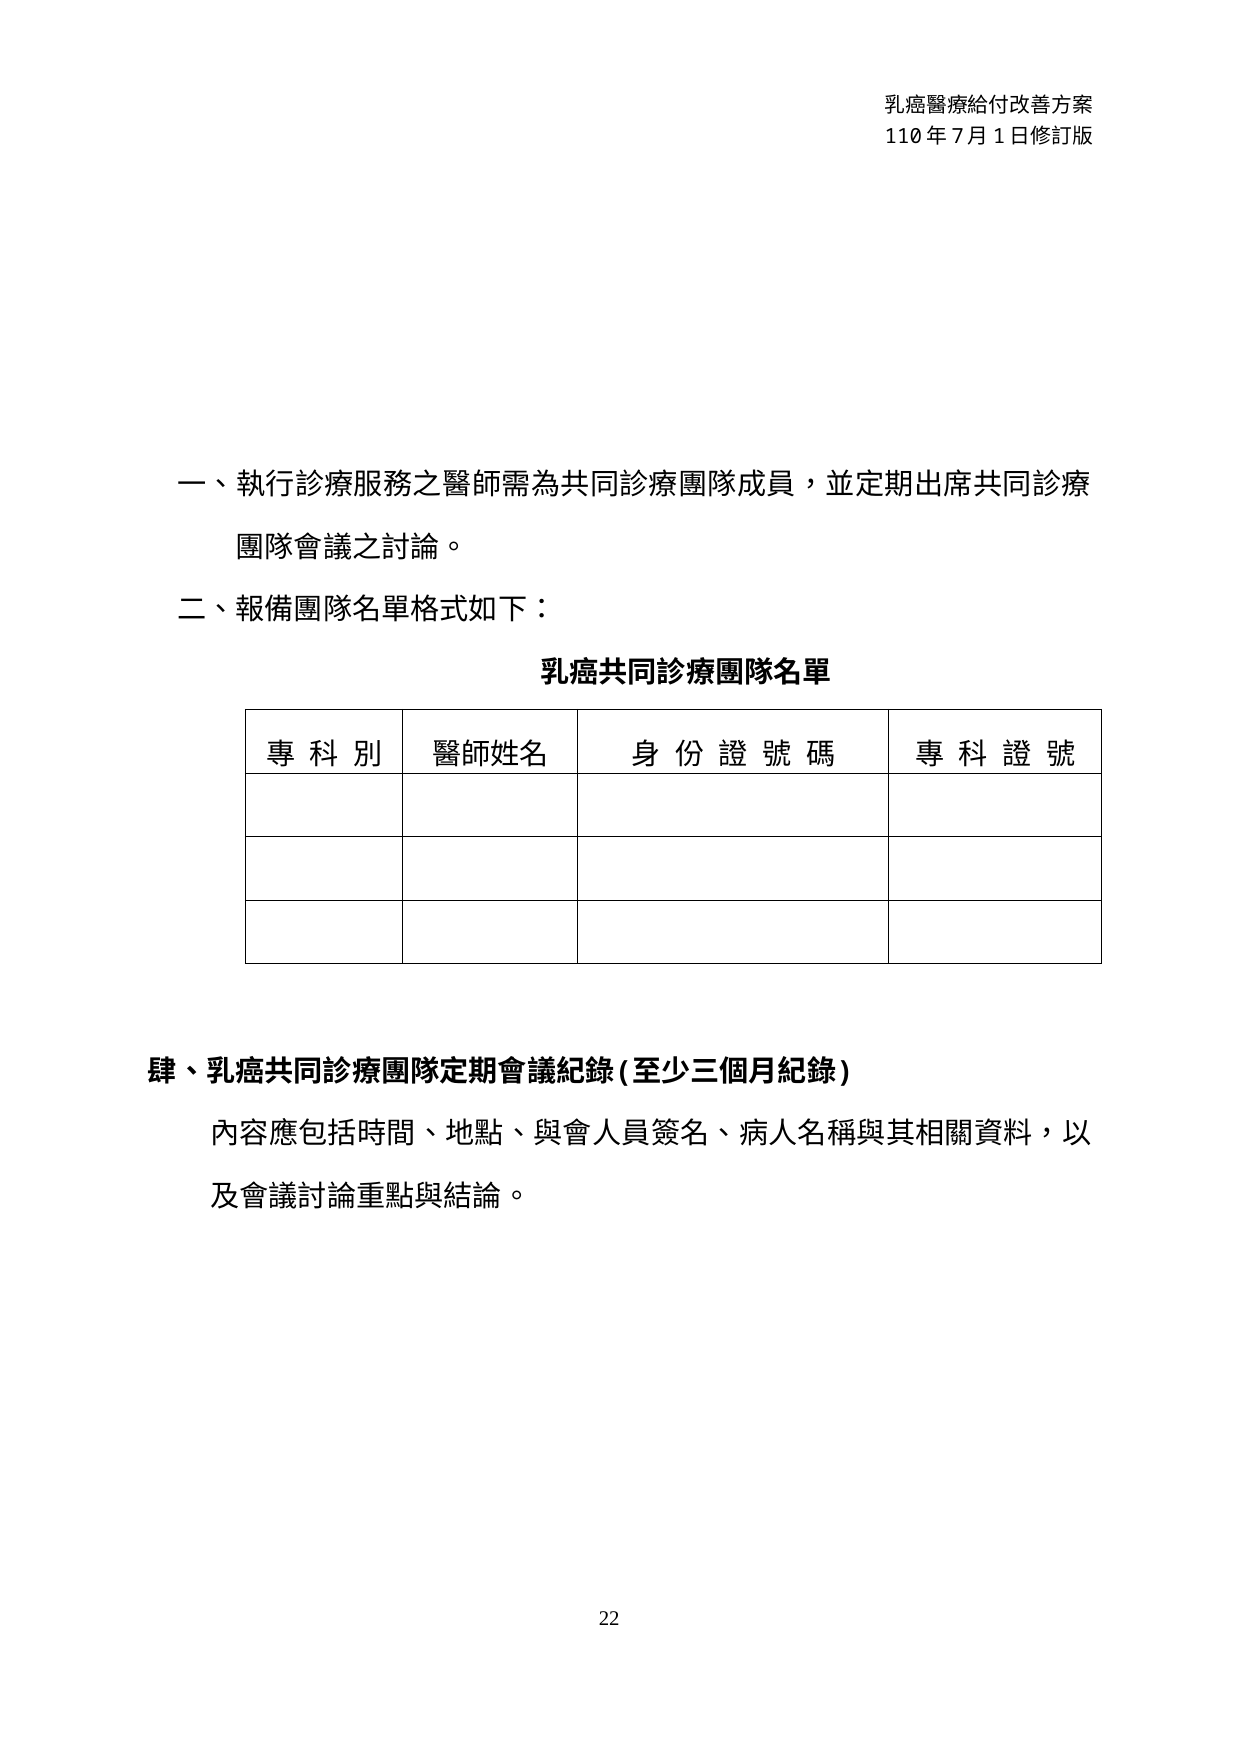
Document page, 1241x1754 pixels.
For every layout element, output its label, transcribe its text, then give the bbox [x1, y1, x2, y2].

table_cell [246, 837, 402, 899]
text 肆、乳癌共同診療團隊定期會議紀錄(至少三個月紀錄) [148, 1027, 1092, 1089]
table_header 專 科 證 號 [889, 710, 1101, 772]
table_cell [403, 774, 577, 836]
table_cell [578, 774, 888, 836]
text 二、報備團隊名單格式如下： [177, 565, 1092, 628]
table_cell [889, 774, 1101, 836]
table_cell [889, 837, 1101, 899]
table_cell [889, 901, 1101, 963]
text 內容應包括時間、地點、與會人員簽名、病人名稱與其相關資料，以及會議討論重點與結論。 [210, 1089, 1092, 1214]
text 一、執行診療服務之醫師需為共同診療團隊成員，並定期出席共同診療團隊會議之討論。 [177, 440, 1092, 565]
table_cell [578, 837, 888, 899]
table_header 醫師姓名 [403, 710, 577, 772]
table_cell [246, 901, 402, 963]
table_cell [246, 774, 402, 836]
table_cell [403, 901, 577, 963]
table_header 專 科 別 [246, 710, 402, 772]
table_header 身 份 證 號 碼 [578, 710, 888, 772]
table_cell [578, 901, 888, 963]
text 乳癌共同診療團隊名單 [279, 628, 1092, 690]
table_cell [403, 837, 577, 899]
